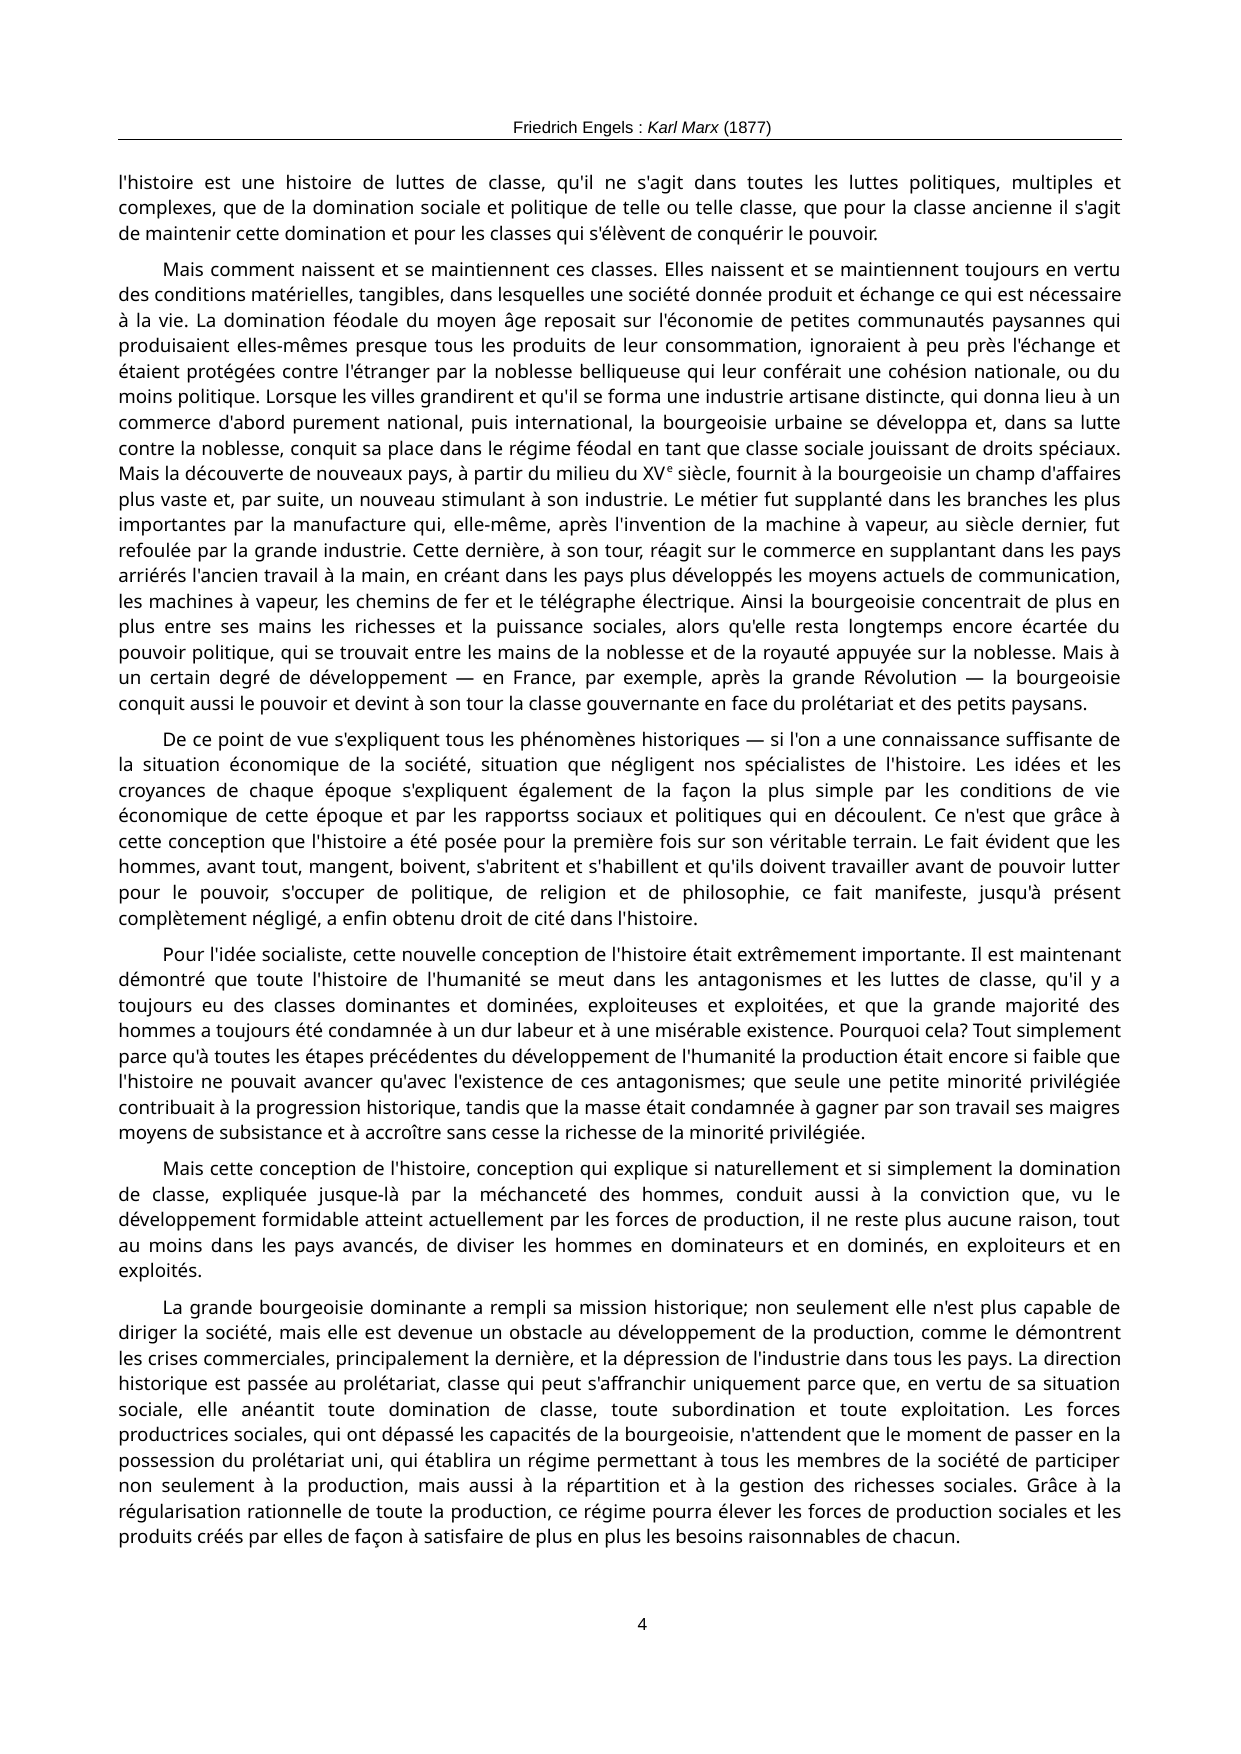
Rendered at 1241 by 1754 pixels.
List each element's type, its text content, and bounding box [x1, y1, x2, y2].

text Mais comment naissent et se maintiennent ces classes. Elles naissent et se maintiennent toujours en vertu des conditions matérielles, tangibles, dans lesquelles une société donnée produit et échange ce qui est nécessaire à la vie. La domination féodale du moyen âge reposait sur l'économie de petites communautés paysannes qui produisaient elles-mêmes presque tous les produits de leur consommation, ignoraient à peu près l'échange et étaient protégées contre l'étranger par la noblesse belliqueuse qui leur conférait une cohésion nationale, ou du moins politique. Lorsque les villes grandirent et qu'il se forma une industrie artisane distincte, qui donna lieu à un commerce d'abord purement national, puis international, la bourgeoisie urbaine se développa et, dans sa lutte contre la noblesse, conquit sa place dans le régime féodal en tant que classe sociale jouissant de droits spéciaux. Mais la découverte de nouveaux pays, à partir du milieu du XVe siècle, fournit à la bourgeoisie un champ d'affaires plus vaste et, par suite, un nouveau stimulant à son industrie. Le métier fut supplanté dans les branches les plus importantes par la manufacture qui, elle-même, après l'invention de la machine à vapeur, au siècle dernier, fut refoulée par la grande industrie. Cette dernière, à son tour, réagit sur le commerce en supplantant dans les pays arriérés l'ancien travail à la main, en créant dans les pays plus développés les moyens actuels de communication, les machines à vapeur, les chemins de fer et le télégraphe électrique. Ainsi la bourgeoisie concentrait de plus en plus entre ses mains les richesses et la puissance sociales, alors qu'elle resta longtemps encore écartée du pouvoir politique, qui se trouvait entre les mains de la noblesse et de la royauté appuyée sur la noblesse. Mais à un certain degré de développement — en France, par exemple, après la grande Révolution — la bourgeoisie conquit aussi le pouvoir et devint à son tour la classe gouvernante en face du prolétariat et des petits paysans. [118, 256, 1122, 716]
text l'histoire est une histoire de luttes de classe, qu'il ne s'agit dans toutes les luttes politiques, multiples et complexes, que de la domination sociale et politique de telle ou telle classe, que pour la classe ancienne il s'agit de maintenir cette domination et pour les classes qui s'élèvent de conquérir le pouvoir. [118, 169, 1122, 246]
text Pour l'idée socialiste, cette nouvelle conception de l'histoire était extrêmement importante. Il est maintenant démontré que toute l'histoire de l'humanité se meut dans les antagonismes et les luttes de classe, qu'il y a toujours eu des classes dominantes et dominées, exploiteuses et exploitées, et que la grande majorité des hommes a toujours été condamnée à un dur labeur et à une misérable existence. Pourquoi cela? Tout simplement parce qu'à toutes les étapes précédentes du développement de l'humanité la production était encore si faible que l'histoire ne pouvait avancer qu'avec l'existence de ces antagonismes; que seule une petite minorité privilégiée contribuait à la progression historique, tandis que la masse était condamnée à gagner par son travail ses maigres moyens de subsistance et à accroître sans cesse la richesse de la minorité privilégiée. [118, 941, 1122, 1145]
text De ce point de vue s'expliquent tous les phénomènes historiques — si l'on a une connaissance suffisante de la situation économique de la société, situation que négligent nos spécialistes de l'histoire. Les idées et les croyances de chaque époque s'expliquent également de la façon la plus simple par les conditions de vie économique de cette époque et par les rapportss sociaux et politiques qui en découlent. Ce n'est que grâce à cette conception que l'histoire a été posée pour la première fois sur son véritable terrain. Le fait évident que les hommes, avant tout, mangent, boivent, s'abritent et s'habillent et qu'ils doivent travailler avant de pouvoir lutter pour le pouvoir, s'occuper de politique, de religion et de philosophie, ce fait manifeste, jusqu'à présent complètement négligé, a enfin obtenu droit de cité dans l'histoire. [118, 726, 1122, 930]
text Mais cette conception de l'histoire, conception qui explique si naturellement et si simplement la domination de classe, expliquée jusque-là par la méchanceté des hommes, conduit aussi à la conviction que, vu le développement formidable atteint actuellement par les forces de production, il ne reste plus aucune raison, tout au moins dans les pays avancés, de diviser les hommes en dominateurs et en dominés, en exploiteurs et en exploités. [118, 1156, 1122, 1283]
text La grande bourgeoisie dominante a rempli sa mission historique; non seulement elle n'est plus capable de diriger la société, mais elle est devenue un obstacle au développement de la production, comme le démontrent les crises commerciales, principalement la dernière, et la dépression de l'industrie dans tous les pays. La direction historique est passée au prolétariat, classe qui peut s'affranchir uniquement parce que, en vertu de sa situation sociale, elle anéantit toute domination de classe, toute subordination et toute exploitation. Les forces productrices sociales, qui ont dépassé les capacités de la bourgeoisie, n'attendent que le moment de passer en la possession du prolétariat uni, qui établira un régime permettant à tous les membres de la société de participer non seulement à la production, mais aussi à la répartition et à la gestion des richesses sociales. Grâce à la régularisation rationnelle de toute la production, ce régime pourra élever les forces de production sociales et les produits créés par elles de façon à satisfaire de plus en plus les besoins raisonnables de chacun. [118, 1294, 1122, 1549]
